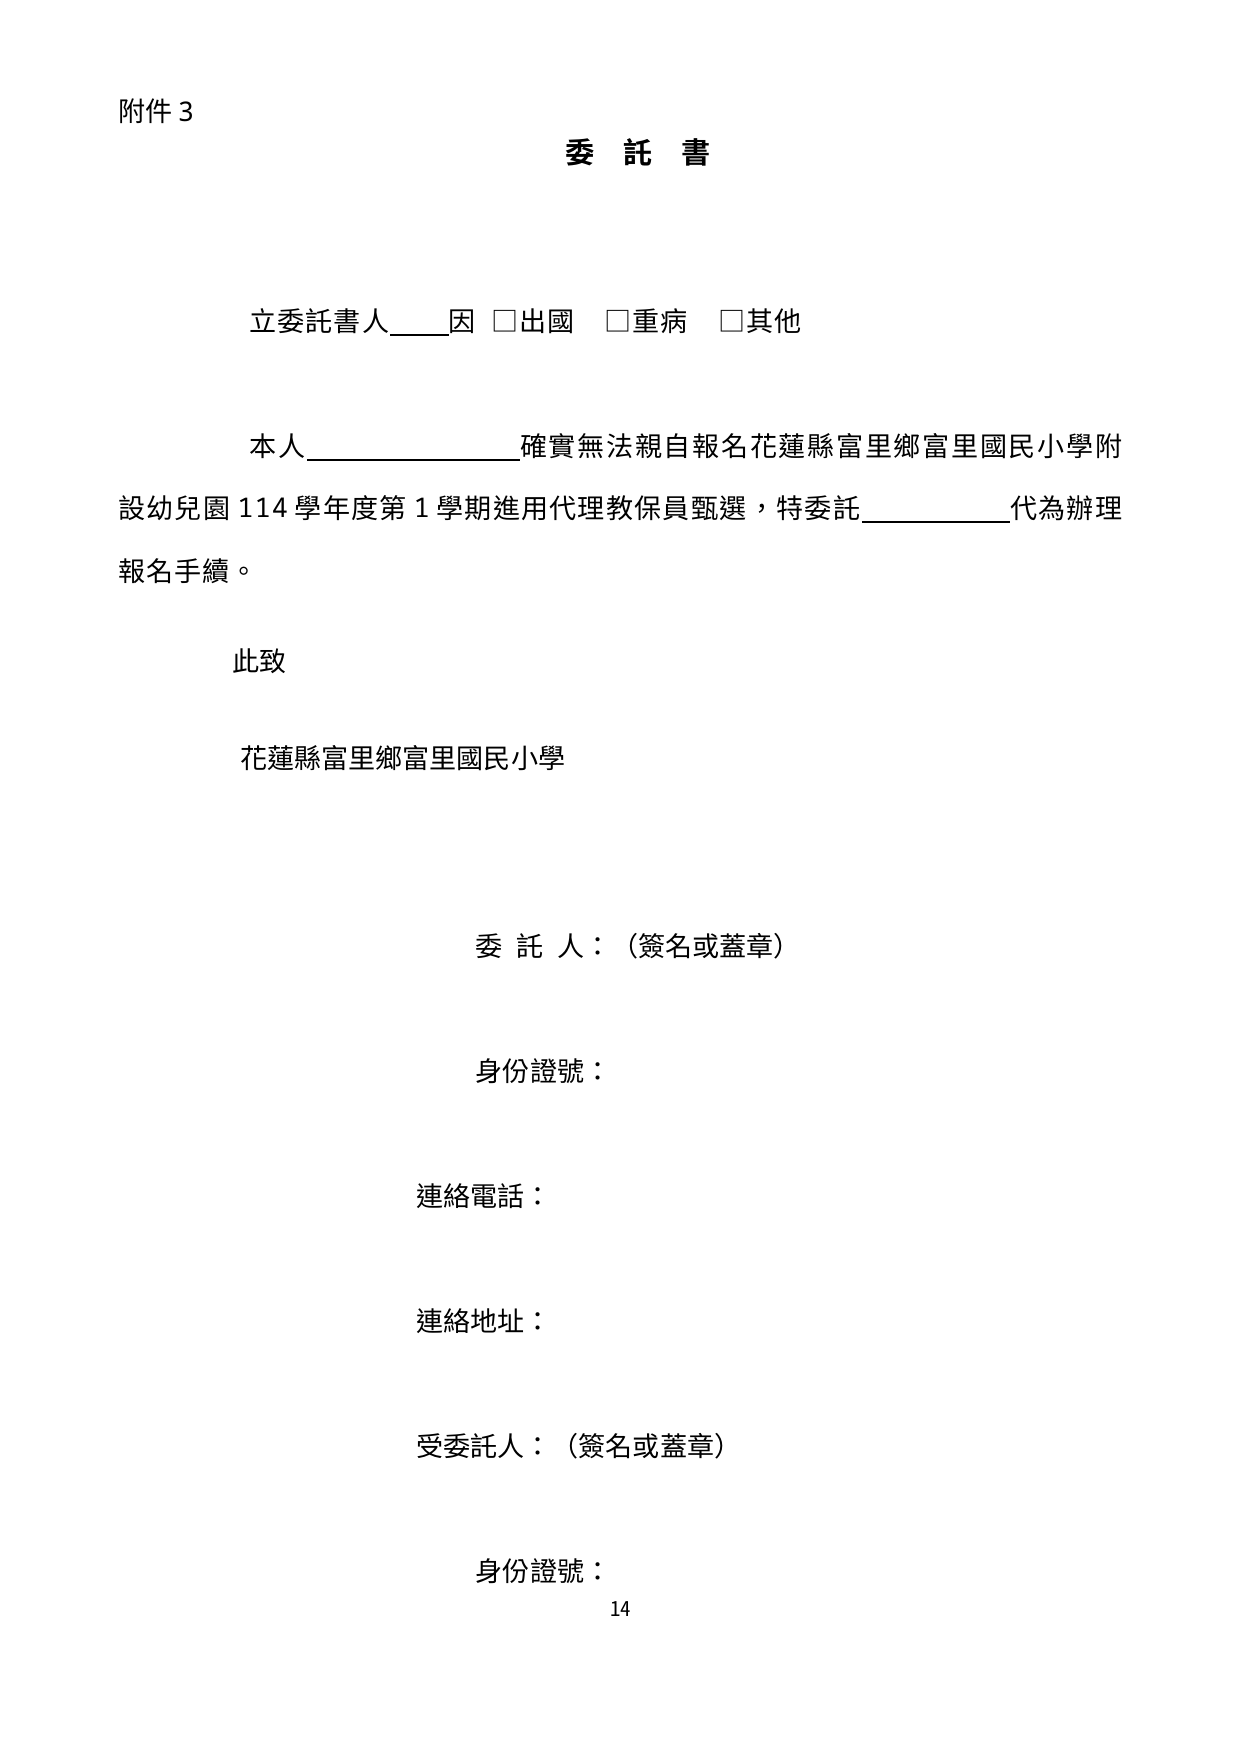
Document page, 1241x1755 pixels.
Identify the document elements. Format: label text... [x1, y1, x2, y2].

text 立委託書人 因 □出國 □重病 □其他 [118, 278, 1122, 340]
text 身份證號： [118, 1028, 1122, 1090]
text 委 託 書 [118, 130, 1122, 172]
text 委 託 人：（簽名或蓋章） [118, 903, 1122, 965]
text 花蓮縣富里鄉富里國民小學 [118, 715, 1122, 778]
text 附件3 [118, 90, 1122, 130]
text 連絡電話： [118, 1153, 1122, 1215]
text 此致 [118, 640, 1122, 680]
text 身份證號： [118, 1528, 1122, 1590]
text 本人 確實無法親自報名花蓮縣富里鄉富里國民小學附設幼兒園114學年度第1學期進用代理教保員甄選，特委託 代為辦理報名手續。 [118, 403, 1122, 590]
text 連絡地址： [118, 1278, 1122, 1340]
text 受委託人：（簽名或蓋章） [118, 1403, 1122, 1465]
